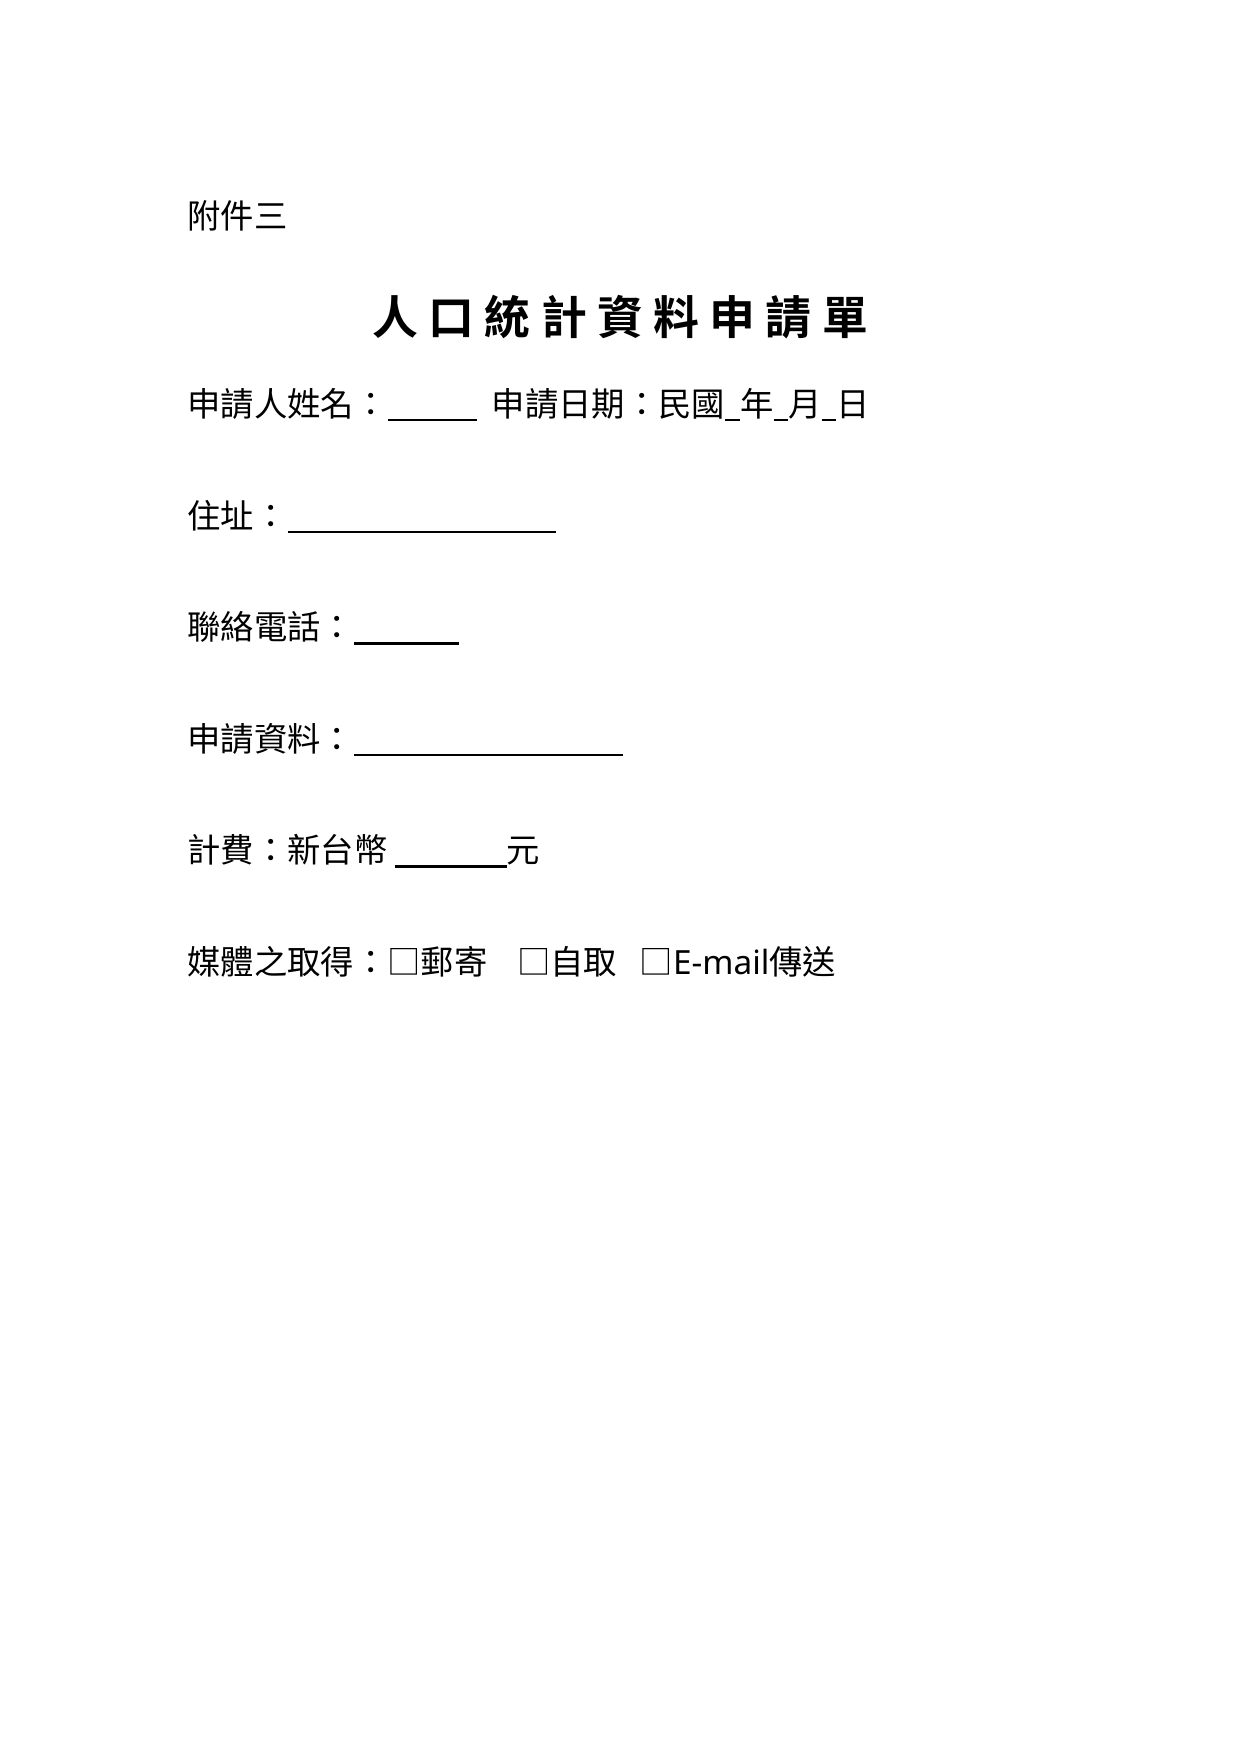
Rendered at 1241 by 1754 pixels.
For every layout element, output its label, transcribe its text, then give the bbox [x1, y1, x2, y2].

text 計費：新台幣 元 [187, 811, 1053, 886]
text 聯絡電話： [187, 588, 1053, 663]
text 媒體之取得：□郵寄 □自取 □E-mail傳送 [187, 922, 1053, 997]
text 附件三 [187, 177, 1053, 252]
text 住址： [187, 476, 1053, 551]
text 人 口 統 計 資 料 申 請 單 [187, 277, 1053, 352]
text 申請資料： [187, 699, 1053, 774]
text 申請人姓名： 申請日期：民國 年 月 日 [187, 364, 1053, 439]
